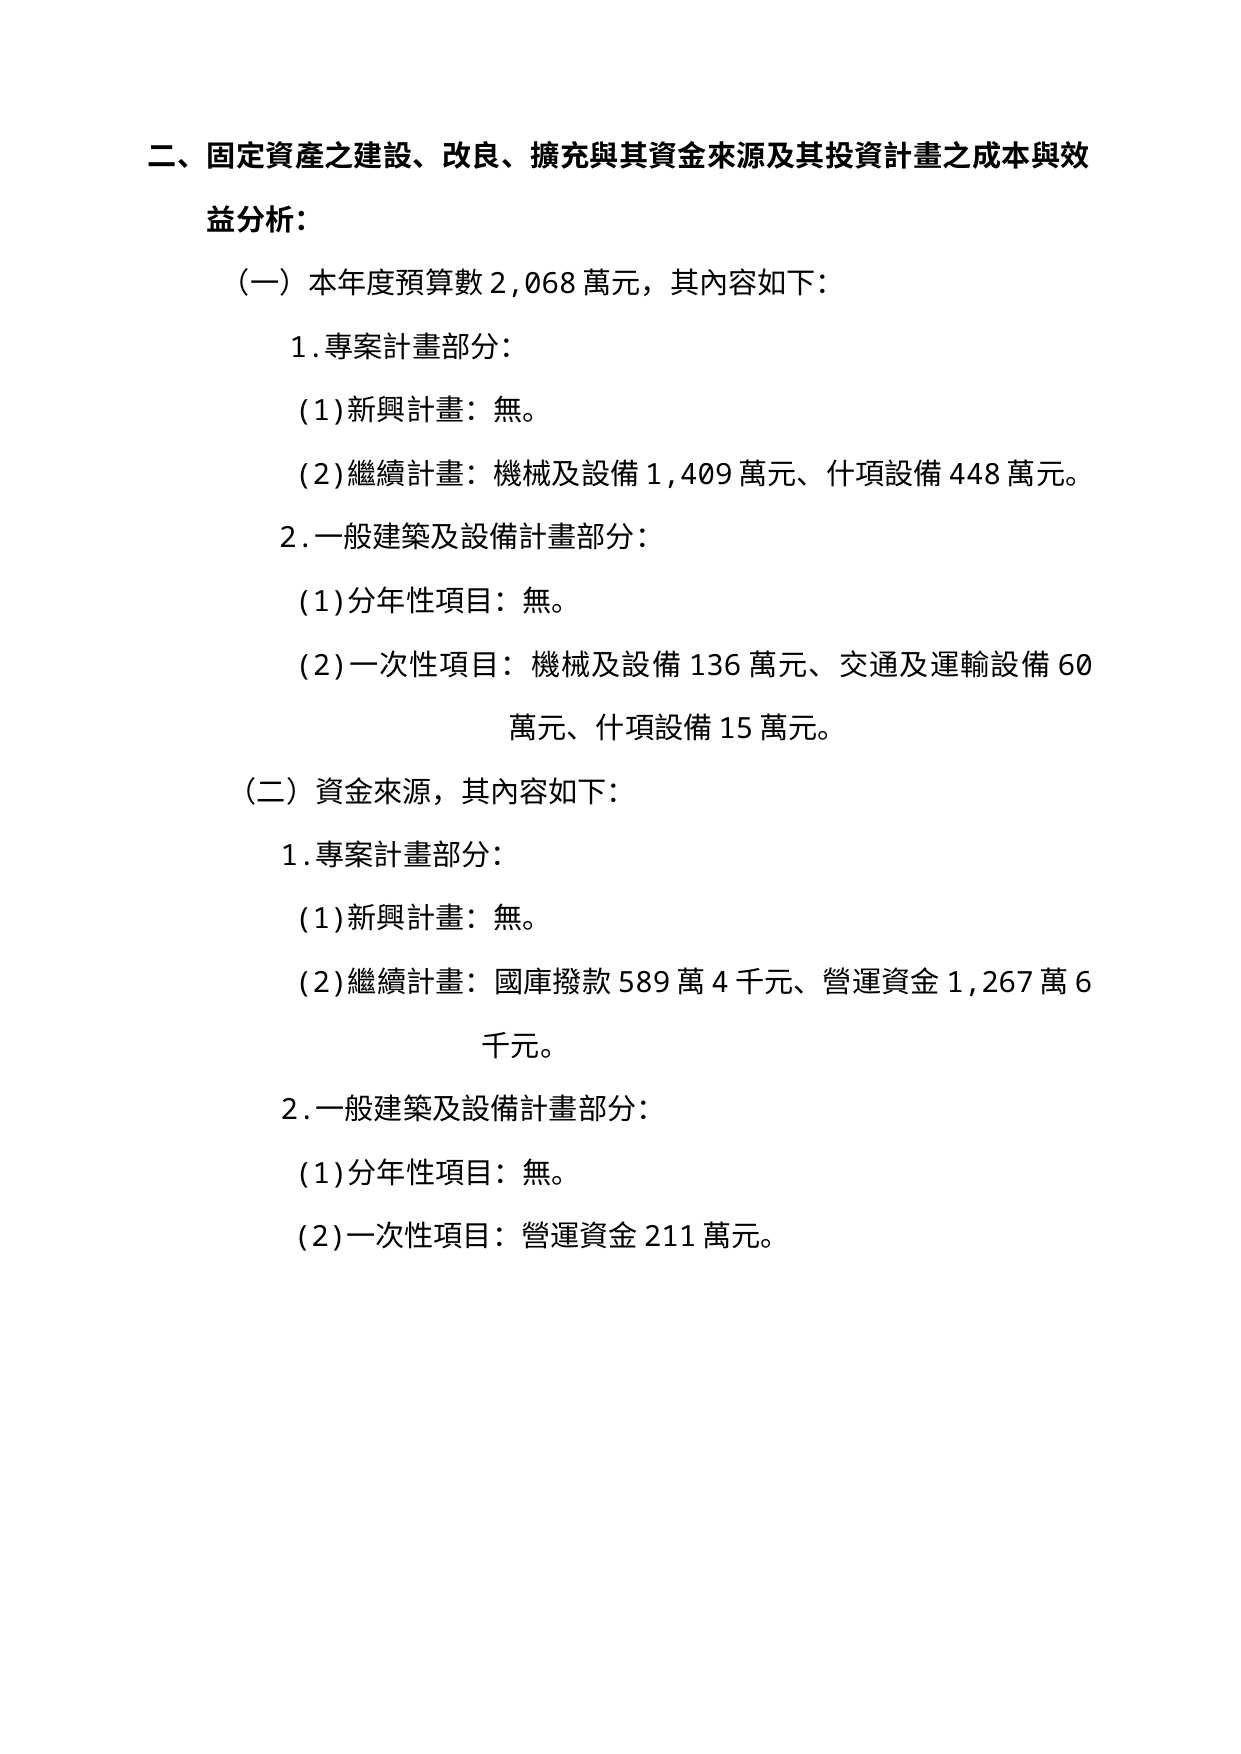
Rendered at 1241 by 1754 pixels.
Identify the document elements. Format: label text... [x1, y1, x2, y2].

text (2)繼續計畫：機械及設備1,409萬元、什項設備448萬元。 [237, 450, 1093, 493]
text (2)一次性項目：營運資金211萬元。 [148, 1213, 1093, 1255]
text 1.專案計畫部分： [237, 323, 1093, 366]
text 1.專案計畫部分： [237, 832, 1093, 874]
text (2)一次性項目：機械及設備136萬元、交通及運輸設備60萬元、什項設備15萬元。 [295, 641, 1093, 747]
text (2)繼續計畫：國庫撥款589萬4千元、營運資金1,267萬6千元。 [295, 959, 1093, 1064]
text (1)新興計畫：無。 [237, 387, 1093, 429]
text (1)新興計畫：無。 [237, 895, 1093, 937]
text (1)分年性項目：無。 [237, 577, 1093, 620]
text （一）本年度預算數2,068萬元，其內容如下： [148, 260, 1093, 302]
text 2.一般建築及設備計畫部分： [148, 514, 1093, 556]
text (1)分年性項目：無。 [237, 1149, 1093, 1192]
text 二、固定資產之建設、改良、擴充與其資金來源及其投資計畫之成本與效益分析： [148, 133, 1093, 239]
text （二）資金來源，其內容如下： [195, 768, 1093, 810]
text 2.一般建築及設備計畫部分： [237, 1086, 1093, 1128]
